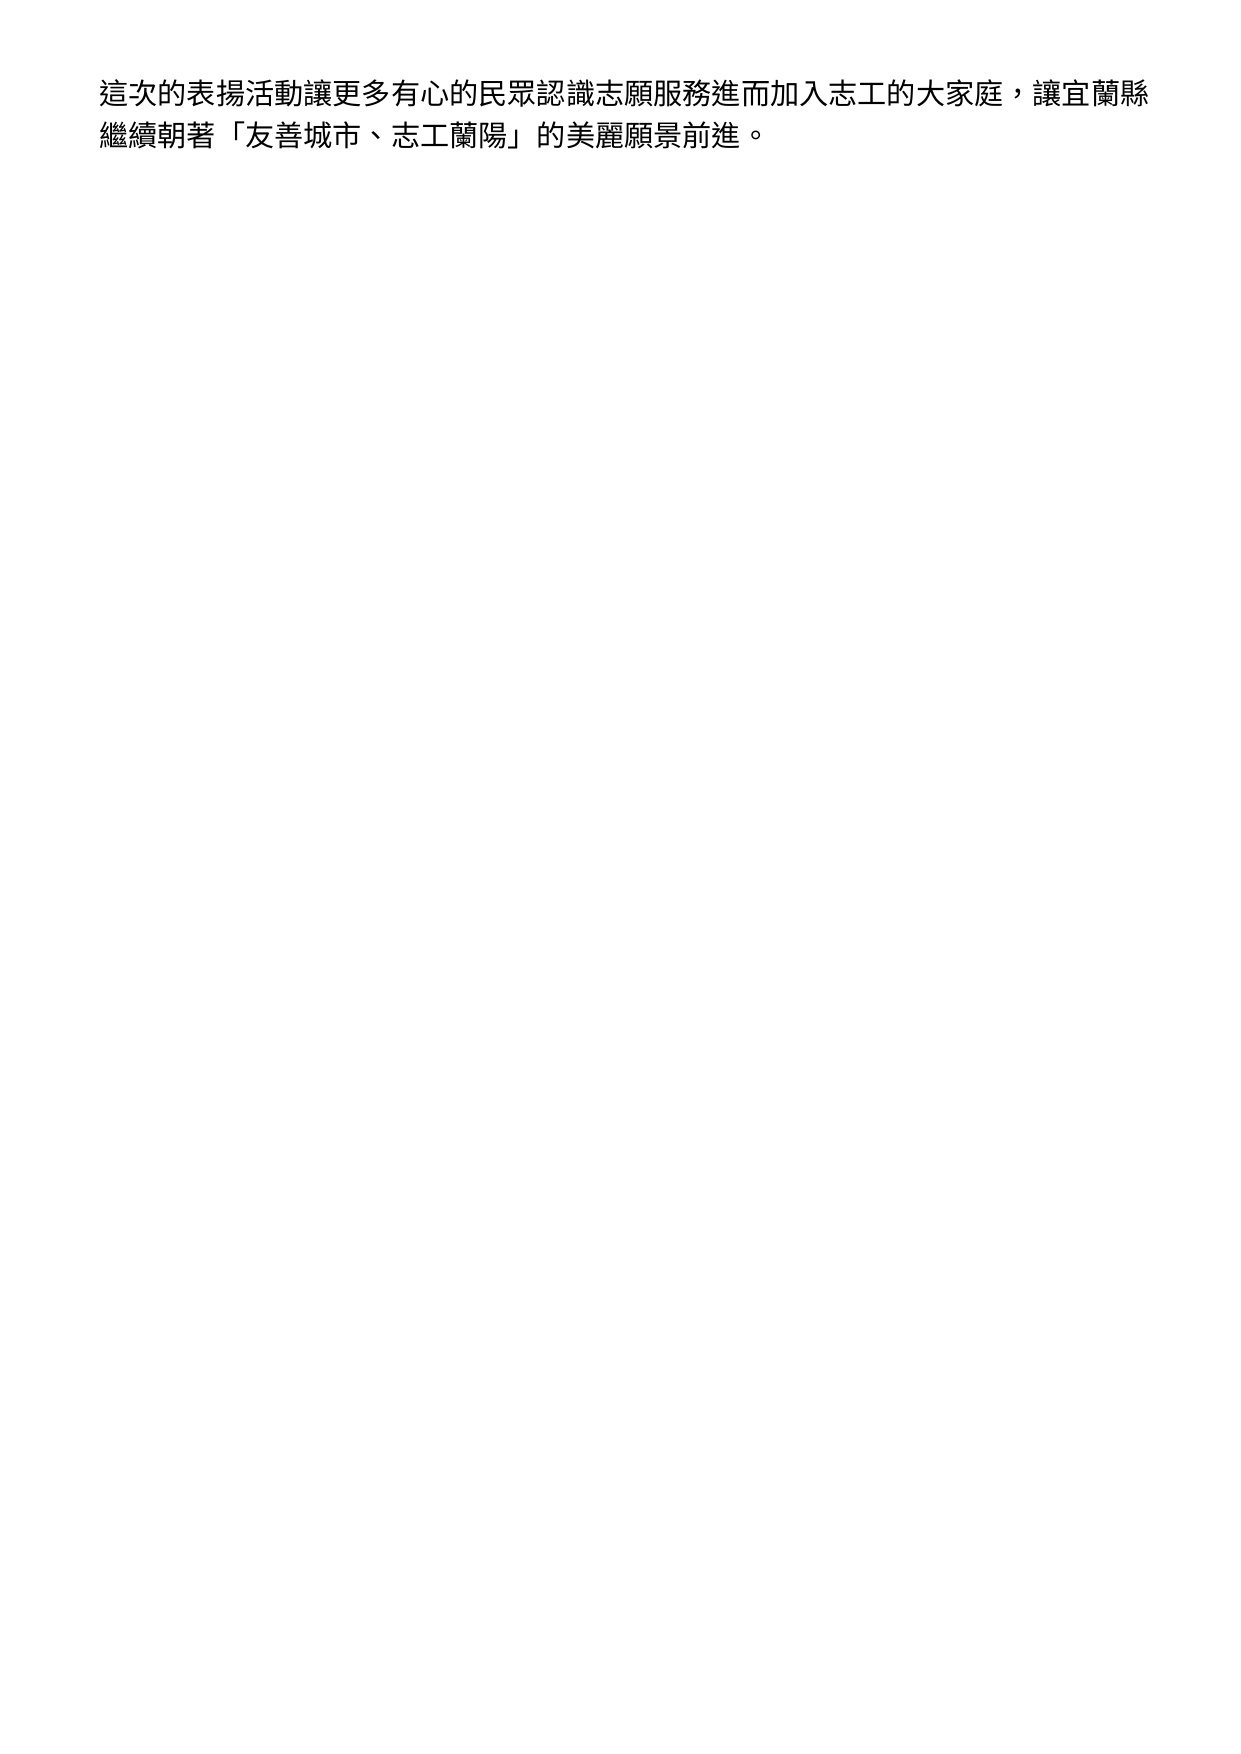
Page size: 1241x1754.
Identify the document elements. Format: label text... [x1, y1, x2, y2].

text 這次的表揚活動讓更多有心的民眾認識志願服務進而加入志工的大家庭，讓宜蘭縣繼續朝著「友善城市、志工蘭陽」的美麗願景前進。 [99, 71, 1161, 155]
